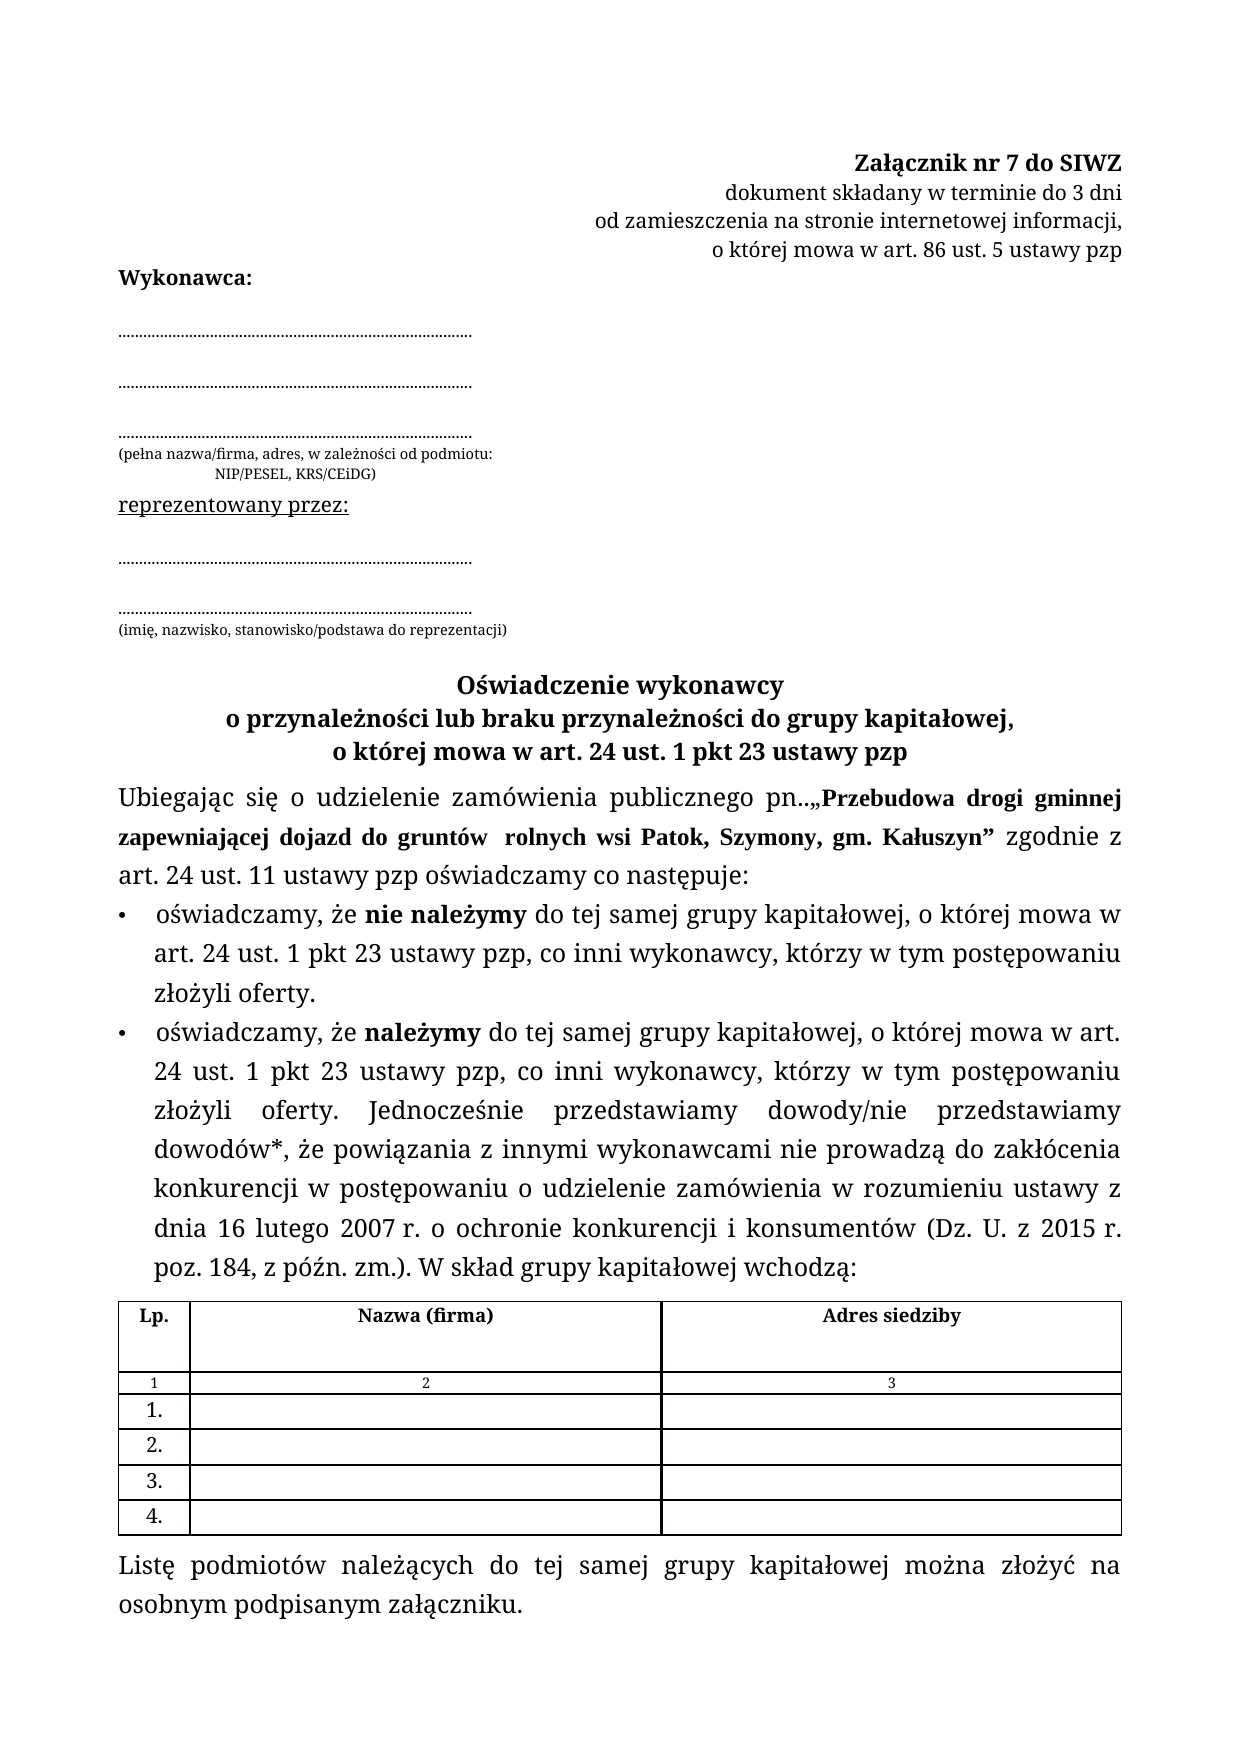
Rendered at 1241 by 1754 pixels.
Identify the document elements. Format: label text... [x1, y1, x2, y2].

text Wykonawca: [118, 263, 1122, 292]
table_cell [191, 1430, 660, 1464]
table_cell [191, 1466, 660, 1499]
text (imię, nazwisko, stanowisko/podstawa do reprezentacji) [118, 620, 1122, 639]
table_cell 3. [119, 1466, 189, 1499]
list oświadczamy, że nie należymy do tej samej grupy kapitałowej, o której mowa w art. 24 ust. 1 pkt 23 ustawy pzp, co inni wykonawcy, którzy w tym postępowaniu złożyli oferty. [116, 897, 1122, 1009]
table_cell 4. [119, 1501, 189, 1534]
text dokument składany w terminie do 3 dni [118, 178, 1122, 206]
table_cell [191, 1501, 660, 1534]
table_cell [663, 1501, 1121, 1534]
table_cell 1 [119, 1373, 189, 1393]
text NIP/PESEL, KRS/CEiDG) [118, 464, 1122, 483]
table_cell [663, 1430, 1121, 1464]
text Oświadczenie wykonawcy [118, 668, 1122, 702]
table_cell [663, 1466, 1121, 1499]
table_cell 1. [119, 1395, 189, 1428]
text reprezentowany przez: [118, 490, 1122, 518]
table_cell [663, 1395, 1121, 1428]
list oświadczamy, że należymy do tej samej grupy kapitałowej, o której mowa w art. 24 ust. 1 pkt 23 ustawy pzp, co inni wykonawcy, którzy w tym postępowaniu złożyli oferty. Jednocześnie przedstawiamy dowody/nie przedstawiamy dowodów*, że powiązania z innymi wykonawcami nie prowadzą do zakłócenia konkurencji w postępowaniu o udzielenie zamówienia w rozumieniu ustawy z dnia 16 lutego 2007 r. o ochronie konkurencji i konsumentów (Dz. U. z 2015 r. poz. 184, z późn. zm.). W skład grupy kapitałowej wchodzą: [116, 1014, 1122, 1283]
table_header Nazwa (firma) [191, 1302, 660, 1371]
table_cell 3 [663, 1373, 1121, 1393]
table_header Lp. [119, 1302, 189, 1371]
table_header Adres siedziby [663, 1302, 1121, 1371]
table_cell 2 [191, 1373, 660, 1393]
table_cell [191, 1395, 660, 1428]
text od zamieszczenia na stronie internetowej informacji, [118, 206, 1122, 235]
text o której mowa w art. 86 ust. 5 ustawy pzp [118, 235, 1122, 263]
text Załącznik nr 7 do SIWZ [118, 147, 1122, 178]
table_cell 2. [119, 1430, 189, 1464]
text o której mowa w art. 24 ust. 1 pkt 23 ustawy pzp [118, 734, 1122, 767]
text Listę podmiotów należących do tej samej grupy kapitałowej można złożyć na osobnym podpisanym załączniku. [118, 1548, 1122, 1621]
text o przynależności lub braku przynależności do grupy kapitałowej, [118, 702, 1122, 734]
text (pełna nazwa/firma, adres, w zależności od podmiotu: [118, 444, 1122, 464]
text Ubiegając się o udzielenie zamówienia publicznego pn..„Przebudowa drogi gminnej zapewniającej dojazd do gruntów rolnych wsi Patok, Szymony, gm. Kałuszyn” zgodnie z art. 24 ust. 11 ustawy pzp oświadczamy co następuje: [118, 779, 1122, 892]
